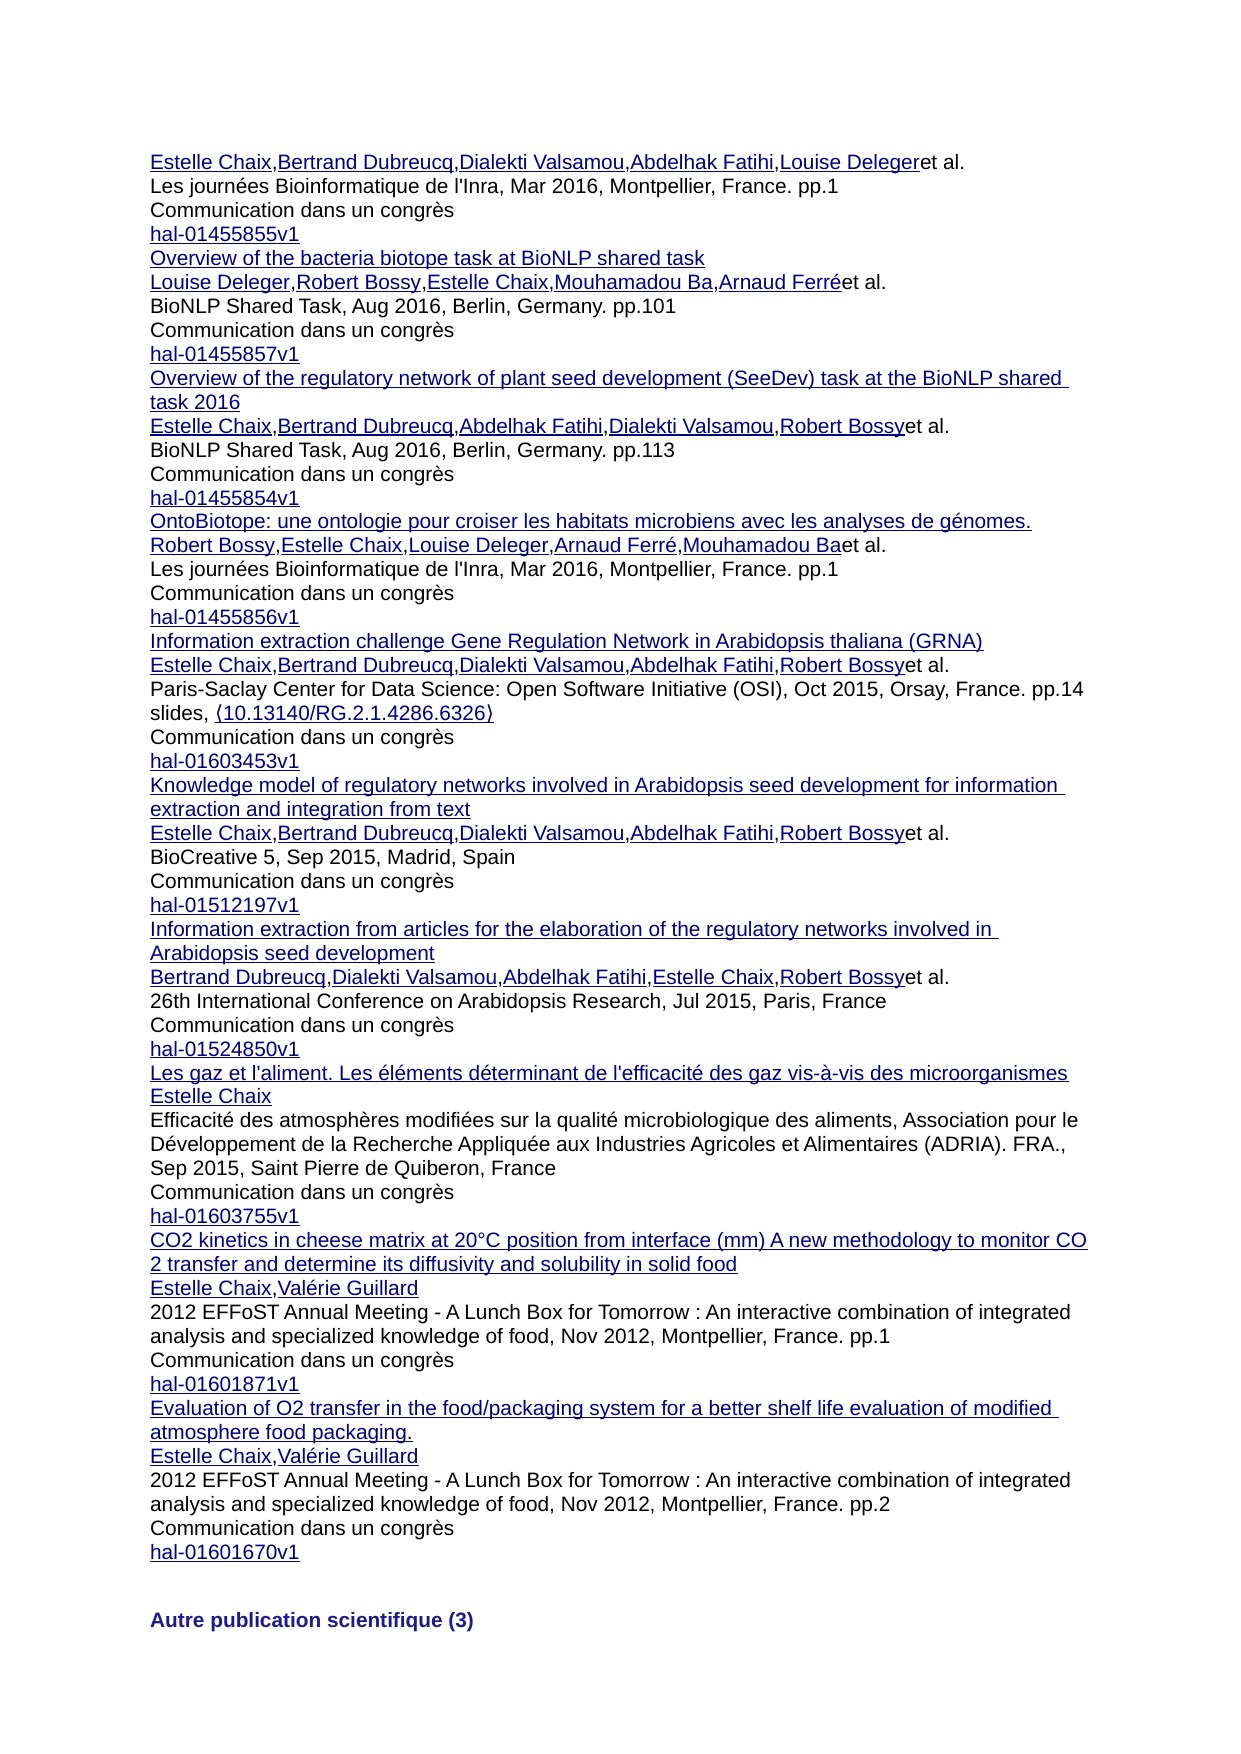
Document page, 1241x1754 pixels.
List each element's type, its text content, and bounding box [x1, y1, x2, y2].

table_cell CO2 kinetics in cheese matrix at 20°C position from interface (mm) A new methodology to monitor CO 2 transfer and determine its diffusivity and solubility in solid food Estelle Chaix,Valérie Guillard 2012 EFFoST Annual Meeting - A Lunch Box for Tomorrow : An interactive combination of integrated analysis and specialized knowledge of food, Nov 2012, Montpellier, France. pp.1 Communication dans un congrès hal-01601871v1 [150, 1228, 1090, 1396]
table_cell Information extraction from articles for the elaboration of the regulatory networks involved in Arabidopsis seed development Bertrand Dubreucq,Dialekti Valsamou,Abdelhak Fatihi,Estelle Chaix,Robert Bossyet al. 26th International Conference on Arabidopsis Research, Jul 2015, Paris, France Communication dans un congrès hal-01524850v1 [150, 917, 1090, 1060]
subtitle Autre publication scientifique (3) [150, 1608, 1090, 1632]
table_cell OntoBiotope: une ontologie pour croiser les habitats microbiens avec les analyses de génomes. Robert Bossy,Estelle Chaix,Louise Deleger,Arnaud Ferré,Mouhamadou Baet al. Les journées Bioinformatique de l'Inra, Mar 2016, Montpellier, France. pp.1 Communication dans un congrès hal-01455856v1 [150, 509, 1090, 629]
table_cell Overview of the regulatory network of plant seed development (SeeDev) task at the BioNLP shared task 2016 Estelle Chaix,Bertrand Dubreucq,Abdelhak Fatihi,Dialekti Valsamou,Robert Bossyet al. BioNLP Shared Task, Aug 2016, Berlin, Germany. pp.113 Communication dans un congrès hal-01455854v1 [150, 366, 1090, 509]
table_cell Overview of the bacteria biotope task at BioNLP shared task Louise Deleger,Robert Bossy,Estelle Chaix,Mouhamadou Ba,Arnaud Ferréet al. BioNLP Shared Task, Aug 2016, Berlin, Germany. pp.101 Communication dans un congrès hal-01455857v1 [150, 246, 1090, 366]
table_cell Knowledge model of regulatory networks involved in Arabidopsis seed development for information extraction and integration from text Estelle Chaix,Bertrand Dubreucq,Dialekti Valsamou,Abdelhak Fatihi,Robert Bossyet al. BioCreative 5, Sep 2015, Madrid, Spain Communication dans un congrès hal-01512197v1 [150, 773, 1090, 917]
table_cell Evaluation of O2 transfer in the food/packaging system for a better shelf life evaluation of modified atmosphere food packaging. Estelle Chaix,Valérie Guillard 2012 EFFoST Annual Meeting - A Lunch Box for Tomorrow : An interactive combination of integrated analysis and specialized knowledge of food, Nov 2012, Montpellier, France. pp.2 Communication dans un congrès hal-01601670v1 [150, 1396, 1090, 1563]
table_cell Information extraction challenge Gene Regulation Network in Arabidopsis thaliana (GRNA) Estelle Chaix,Bertrand Dubreucq,Dialekti Valsamou,Abdelhak Fatihi,Robert Bossyet al. Paris-Saclay Center for Data Science: Open Software Initiative (OSI), Oct 2015, Orsay, France. pp.14 slides, ⟨10.13140/RG.2.1.4286.6326⟩ Communication dans un congrès hal-01603453v1 [150, 629, 1090, 773]
table_cell Les gaz et l'aliment. Les éléments déterminant de l'efficacité des gaz vis-à-vis des microorganismes Estelle Chaix Efficacité des atmosphères modifiées sur la qualité microbiologique des aliments, Association pour le Développement de la Recherche Appliquée aux Industries Agricoles et Alimentaires (ADRIA). FRA., Sep 2015, Saint Pierre de Quiberon, France Communication dans un congrès hal-01603755v1 [150, 1060, 1090, 1228]
table_cell Estelle Chaix,Bertrand Dubreucq,Dialekti Valsamou,Abdelhak Fatihi,Louise Delegeret al. Les journées Bioinformatique de l'Inra, Mar 2016, Montpellier, France. pp.1 Communication dans un congrès hal-01455855v1 [150, 150, 1090, 246]
